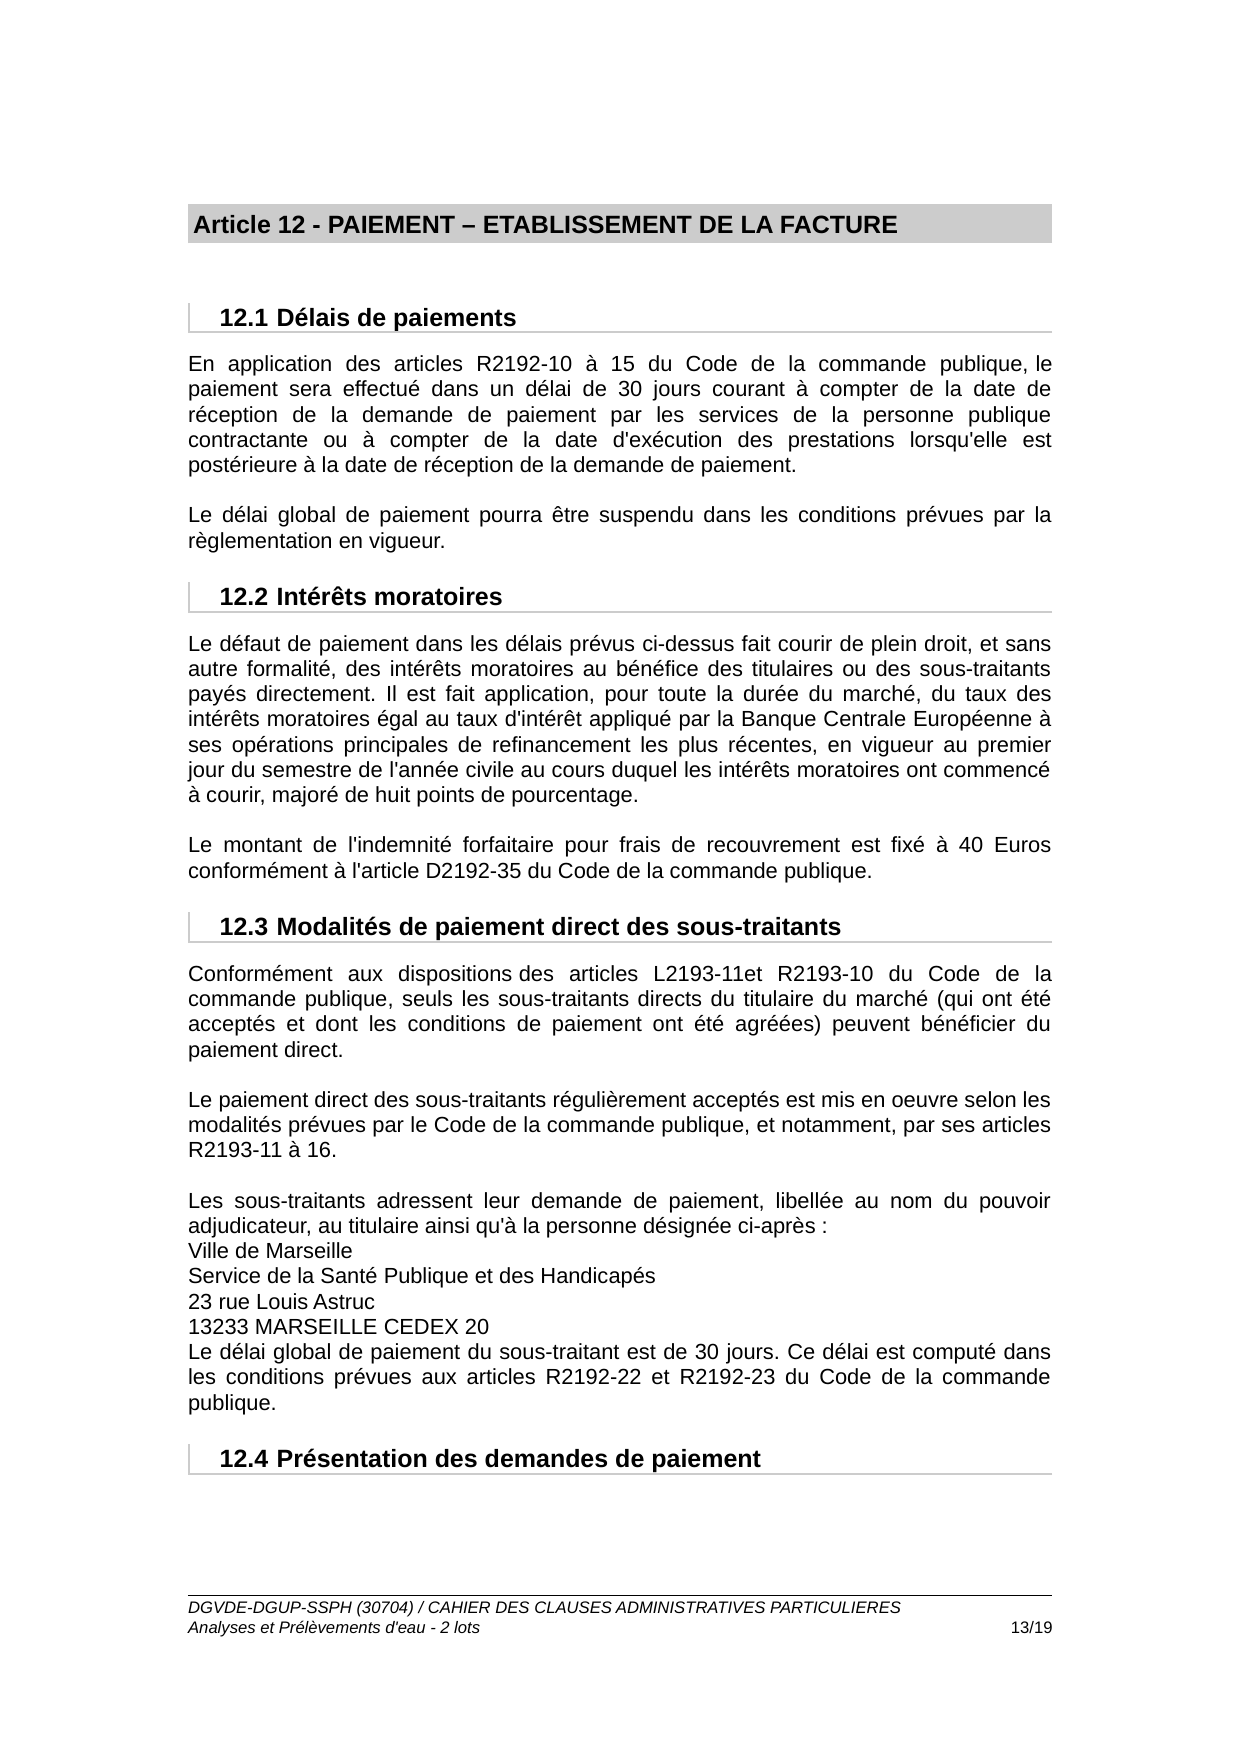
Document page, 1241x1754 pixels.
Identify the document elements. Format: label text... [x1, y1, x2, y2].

text Le paiement direct des sous-traitants régulièrement acceptés est mis en oeuvre selon les modalités prévues par le Code de la commande publique, et notamment, par ses articles R2193-11 à 16. [188, 1087, 1052, 1162]
text Le délai global de paiement du sous-traitant est de 30 jours. Ce délai est computé dans les conditions prévues aux articles R2192-22 et R2192-23 du Code de la commande publique. [188, 1339, 1052, 1414]
text Service de la Santé Publique et des Handicapés [188, 1263, 1052, 1288]
text Conformément aux dispositions des articles L2193-11et R2193-10 du Code de la commande publique, seuls les sous-traitants directs du titulaire du marché (qui ont été acceptés et dont les conditions de paiement ont été agréées) peuvent bénéficier du paiement direct. [188, 961, 1052, 1062]
subtitle Présentation des demandes de paiement [190, 1444, 1052, 1473]
text 23 rue Louis Astruc [188, 1288, 1052, 1314]
text Le montant de l'indemnité forfaitaire pour frais de recouvrement est fixé à 40 Euros conformément à l'article D2192-35 du Code de la commande publique. [188, 832, 1052, 883]
text 13233 MARSEILLE CEDEX 20 [188, 1314, 1052, 1339]
subtitle Délais de paiements [188, 302, 1052, 331]
text En application des articles R2192-10 à 15 du Code de la commande publique, le paiement sera effectué dans un délai de 30 jours courant à compter de la date de réception de la demande de paiement par les services de la personne publique contractante ou à compter de la date d'exécution des prestations lorsqu'elle est postérieure à la date de réception de la demande de paiement. [188, 351, 1052, 477]
text Les sous-traitants adressent leur demande de paiement, libellée au nom du pouvoir adjudicateur, au titulaire ainsi qu'à la personne désignée ci-après : [188, 1188, 1052, 1238]
text Ville de Marseille [188, 1238, 1052, 1263]
text Le défaut de paiement dans les délais prévus ci-dessus fait courir de plein droit, et sans autre formalité, des intérêts moratoires au bénéfice des titulaires ou des sous-traitants payés directement. Il est fait application, pour toute la durée du marché, du taux des intérêts moratoires égal au taux d'intérêt appliqué par la Banque Centrale Européenne à ses opérations principales de refinancement les plus récentes, en vigueur au premier jour du semestre de l'année civile au cours duquel les intérêts moratoires ont commencé à courir, majoré de huit points de pourcentage. [188, 631, 1052, 807]
subtitle PAIEMENT – ETABLISSEMENT DE LA FACTURE [190, 207, 1050, 241]
subtitle Modalités de paiement direct des sous-traitants [190, 912, 1052, 941]
subtitle Intérêts moratoires [190, 582, 1052, 611]
text Le délai global de paiement pourra être suspendu dans les conditions prévues par la règlementation en vigueur. [188, 502, 1052, 553]
